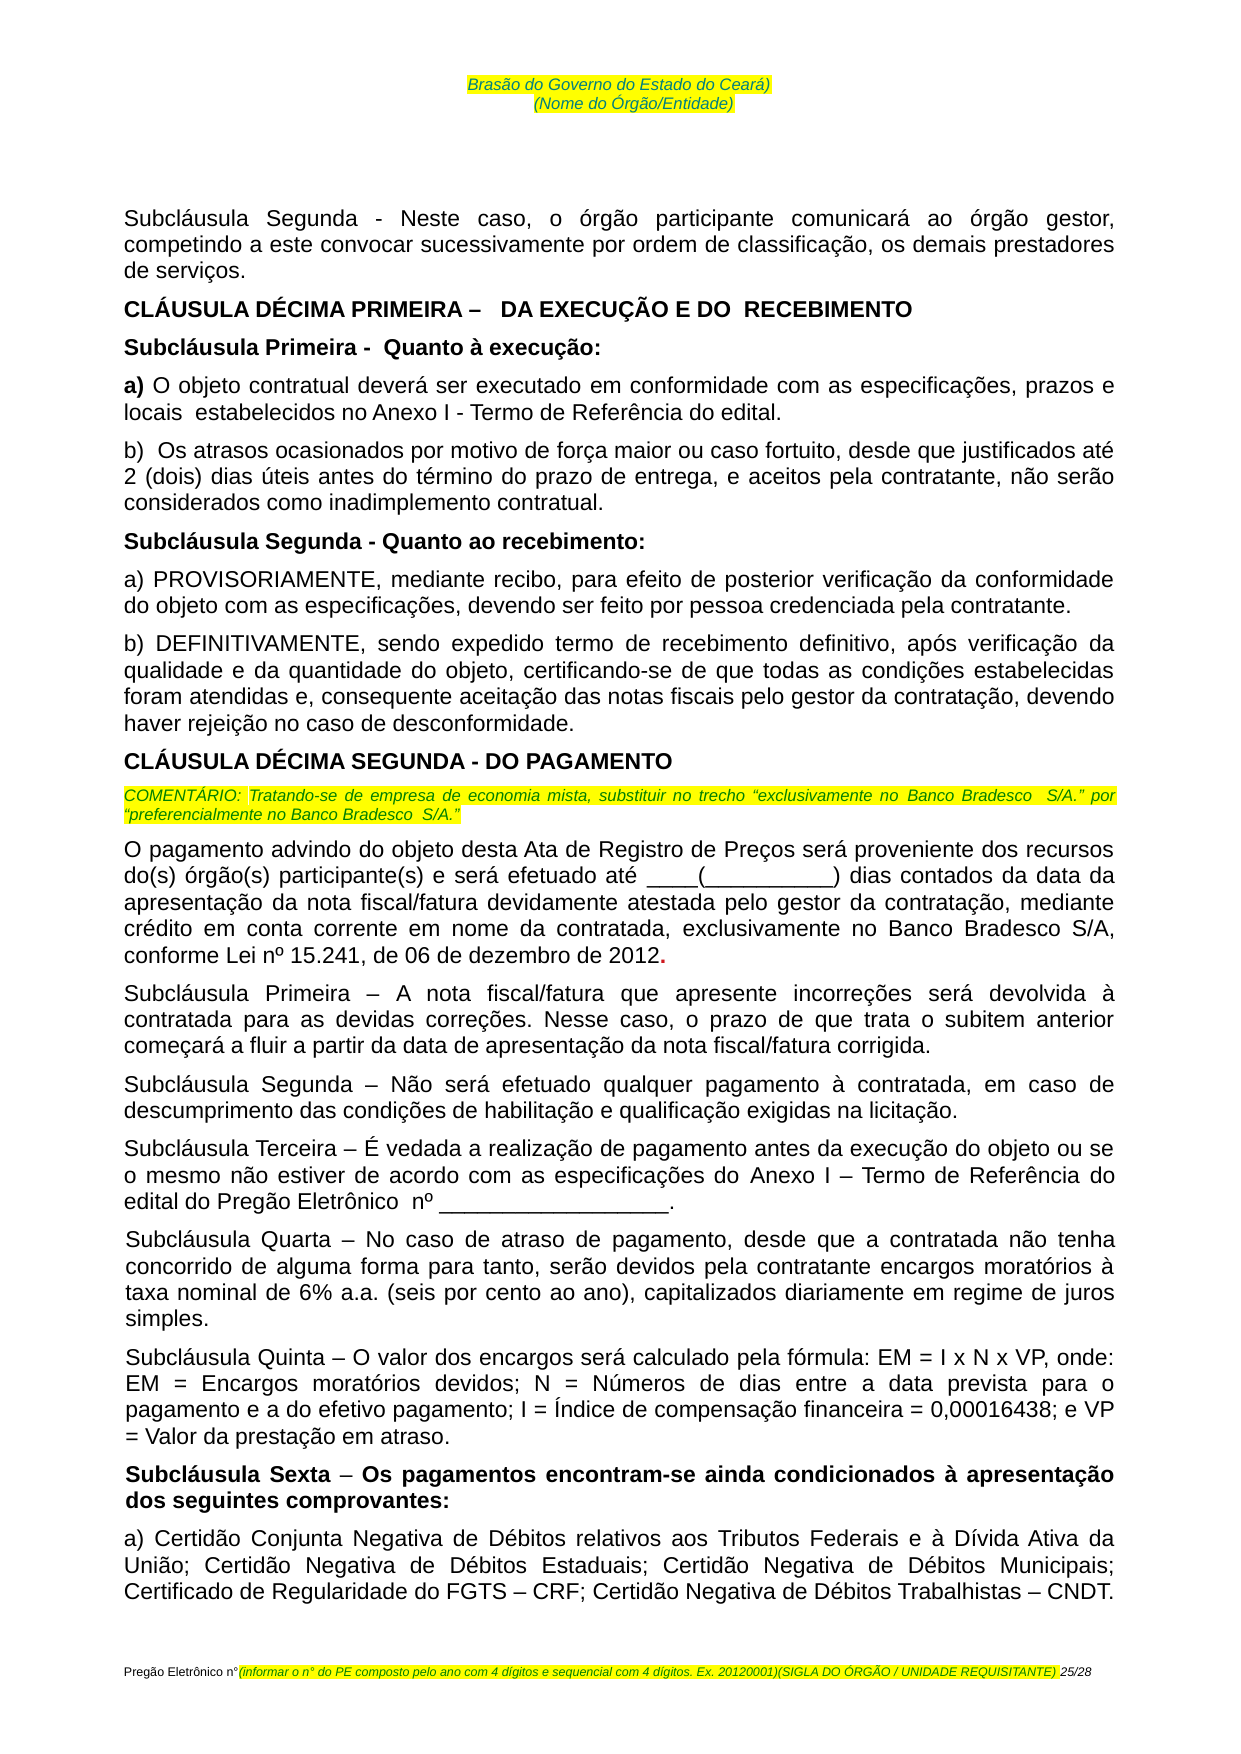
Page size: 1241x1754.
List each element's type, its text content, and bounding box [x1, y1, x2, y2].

text Subcláusula Quinta – O valor dos encargos será calculado pela fórmula: EM = I x N x VP, onde: EM = Encargos moratórios devidos; N = Números de dias entre a data prevista para o pagamento e a do efetivo pagamento; I = Índice de compensação financeira = 0,00016438; e VP = Valor da prestação em atraso. [125, 1343, 1115, 1449]
text Subcláusula Quarta – No caso de atraso de pagamento, desde que a contratada não tenha concorrido de alguma forma para tanto, serão devidos pela contratante encargos moratórios à taxa nominal de 6% a.a. (seis por cento ao ano), capitalizados diariamente em regime de juros simples. [125, 1226, 1115, 1332]
text a) PROVISORIAMENTE, mediante recibo, para efeito de posterior verificação da conformidade do objeto com as especificações, devendo ser feito por pessoa credenciada pela contratante. [124, 566, 1115, 618]
text Subcláusula Primeira - Quanto à execução: [124, 334, 1115, 360]
text Subcláusula Sexta – Os pagamentos encontram-se ainda condicionados à apresentação dos seguintes comprovantes: [125, 1461, 1115, 1513]
text Subcláusula Terceira – É vedada a realização de pagamento antes da execução do objeto ou se o mesmo não estiver de acordo com as especificações do Anexo I – Termo de Referência do edital do Pregão Eletrônico nº __________________. [124, 1135, 1115, 1214]
text b) DEFINITIVAMENTE, sendo expedido termo de recebimento definitivo, após verificação da qualidade e da quantidade do objeto, certificando-se de que todas as condições estabelecidas foram atendidas e, consequente aceitação das notas fiscais pelo gestor da contratação, devendo haver rejeição no caso de desconformidade. [124, 630, 1115, 736]
text CLÁUSULA DÉCIMA SEGUNDA - DO PAGAMENTO [124, 748, 1115, 774]
text Subcláusula Segunda - Quanto ao recebimento: [124, 528, 1115, 554]
text Subcláusula Segunda – Não será efetuado qualquer pagamento à contratada, em caso de descumprimento das condições de habilitação e qualificação exigidas na licitação. [124, 1071, 1115, 1123]
text Subcláusula Primeira – A nota fiscal/fatura que apresente incorreções será devolvida à contratada para as devidas correções. Nesse caso, o prazo de que trata o subitem anterior começará a fluir a partir da data de apresentação da nota fiscal/fatura corrigida. [124, 980, 1115, 1059]
text CLÁUSULA DÉCIMA PRIMEIRA – DA EXECUÇÃO E DO RECEBIMENTO [124, 296, 1115, 322]
text b) Os atrasos ocasionados por motivo de força maior ou caso fortuito, desde que justificados até 2 (dois) dias úteis antes do término do prazo de entrega, e aceitos pela contratante, não serão considerados como inadimplemento contratual. [124, 437, 1115, 516]
text O pagamento advindo do objeto desta Ata de Registro de Preços será proveniente dos recursos do(s) órgão(s) participante(s) e será efetuado até ____(__________) dias contados da data da apresentação da nota fiscal/fatura devidamente atestada pelo gestor da contratação, mediante crédito em conta corrente em nome da contratada, exclusivamente no Banco Bradesco S/A, conforme Lei nº 15.241, de 06 de dezembro de 2012. [124, 836, 1115, 968]
text COMENTÁRIO: Tratando-se de empresa de economia mista, substituir no trecho “exclusivamente no Banco Bradesco S/A.” por “preferencialmente no Banco Bradesco S/A.” [124, 786, 1117, 824]
text a) Certidão Conjunta Negativa de Débitos relativos aos Tributos Federais e à Dívida Ativa da União; Certidão Negativa de Débitos Estaduais; Certidão Negativa de Débitos Municipais; Certificado de Regularidade do FGTS – CRF; Certidão Negativa de Débitos Trabalhistas – CNDT. [124, 1525, 1115, 1604]
text Subcláusula Segunda - Neste caso, o órgão participante comunicará ao órgão gestor, competindo a este convocar sucessivamente por ordem de classificação, os demais prestadores de serviços. [124, 205, 1115, 284]
text a) O objeto contratual deverá ser executado em conformidade com as especificações, prazos e locais estabelecidos no Anexo I - Termo de Referência do edital. [124, 372, 1115, 425]
